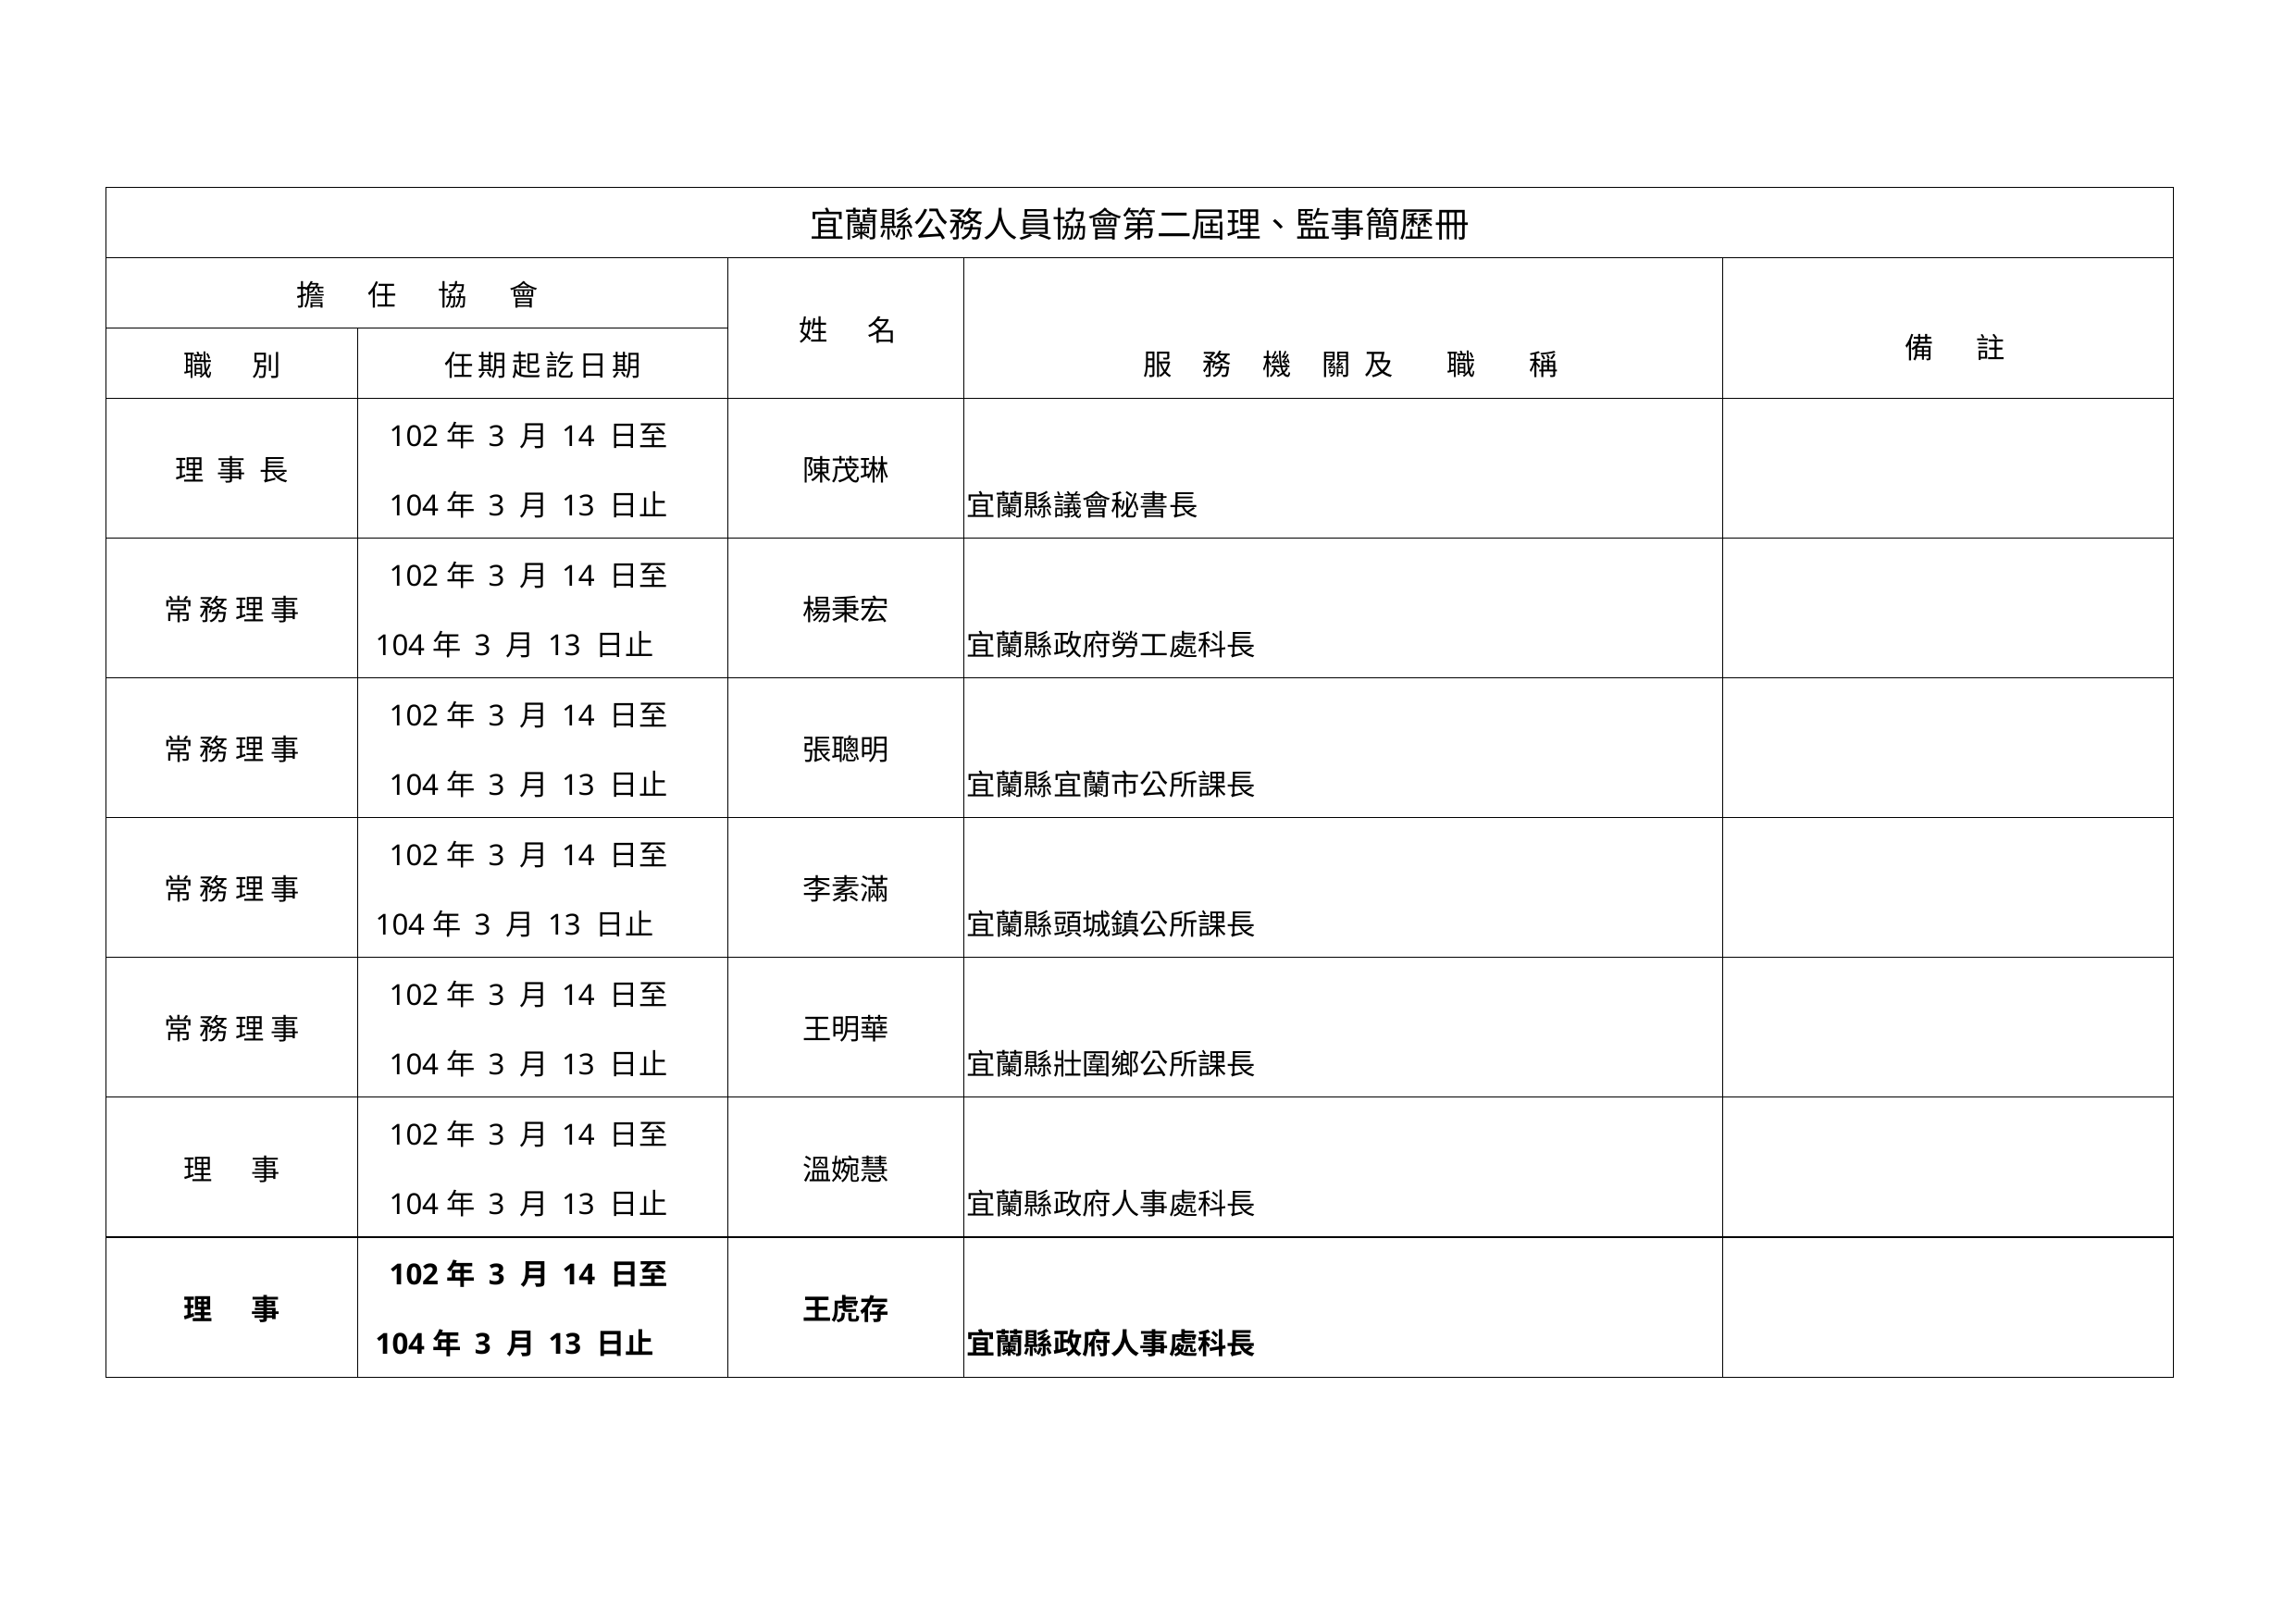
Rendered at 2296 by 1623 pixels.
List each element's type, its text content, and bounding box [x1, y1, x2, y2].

table_cell 理 事 長 [106, 399, 357, 538]
table_cell 常 務 理 事 [106, 539, 357, 677]
table_cell 102 年 3 月 14 日至 104 年 3 月 13 日止 [358, 1097, 727, 1236]
table_cell 職別 [106, 328, 357, 398]
table_cell 王明華 [728, 958, 963, 1096]
table_cell 王虎存 [728, 1238, 963, 1376]
table_cell 102 年 3 月 14 日至 104 年 3 月 13 日止 [358, 818, 727, 957]
table_cell 常 務 理 事 [106, 958, 357, 1096]
table_cell [1723, 1238, 2173, 1376]
table_cell 宜蘭縣頭城鎮公所課長 [964, 818, 1722, 957]
table_cell 宜蘭縣政府勞工處科長 [964, 539, 1722, 677]
table_cell 溫婉慧 [728, 1097, 963, 1236]
table_cell 擔任協會 [106, 258, 727, 328]
table_cell 宜蘭縣政府人事處科長 [964, 1238, 1722, 1376]
table_cell [1723, 399, 2173, 538]
table_cell [1723, 958, 2173, 1096]
table_cell 李素滿 [728, 818, 963, 957]
table_cell 宜蘭縣宜蘭市公所課長 [964, 678, 1722, 817]
table_cell 102 年 3 月 14 日至 104 年 3 月 13 日止 [358, 678, 727, 817]
table_cell 陳茂琳 [728, 399, 963, 538]
table_cell 理 事 [106, 1097, 357, 1236]
table_cell [1723, 678, 2173, 817]
table_cell 宜蘭縣壯圍鄉公所課長 [964, 958, 1722, 1096]
table_cell 備註 [1723, 258, 2173, 398]
table_cell 102 年 3 月 14 日至 104 年 3 月 13 日止 [358, 958, 727, 1096]
table_cell 姓名 [728, 258, 963, 398]
table_cell 常 務 理 事 [106, 818, 357, 957]
table_cell 張聰明 [728, 678, 963, 817]
table_cell [1723, 1097, 2173, 1236]
table_cell 宜蘭縣政府人事處科長 [964, 1097, 1722, 1236]
table_cell 102 年 3 月 14 日至 104 年 3 月 13 日止 [358, 1238, 727, 1376]
table_cell 常 務 理 事 [106, 678, 357, 817]
table_header 宜蘭縣公務人員協會第二屆理、監事簡歷冊 [106, 188, 2173, 257]
table_cell 102 年 3 月 14 日至 104 年 3 月 13 日止 [358, 399, 727, 538]
table_cell [1723, 818, 2173, 957]
table_cell 楊秉宏 [728, 539, 963, 677]
table_cell 服務機關 及職稱 [964, 258, 1722, 398]
table_cell 宜蘭縣議會秘書長 [964, 399, 1722, 538]
table_cell [1723, 539, 2173, 677]
table_cell 102 年 3 月 14 日至 104 年 3 月 13 日止 [358, 539, 727, 677]
table_cell 任期起訖日期 [358, 328, 727, 398]
table_cell 理 事 [106, 1238, 357, 1376]
